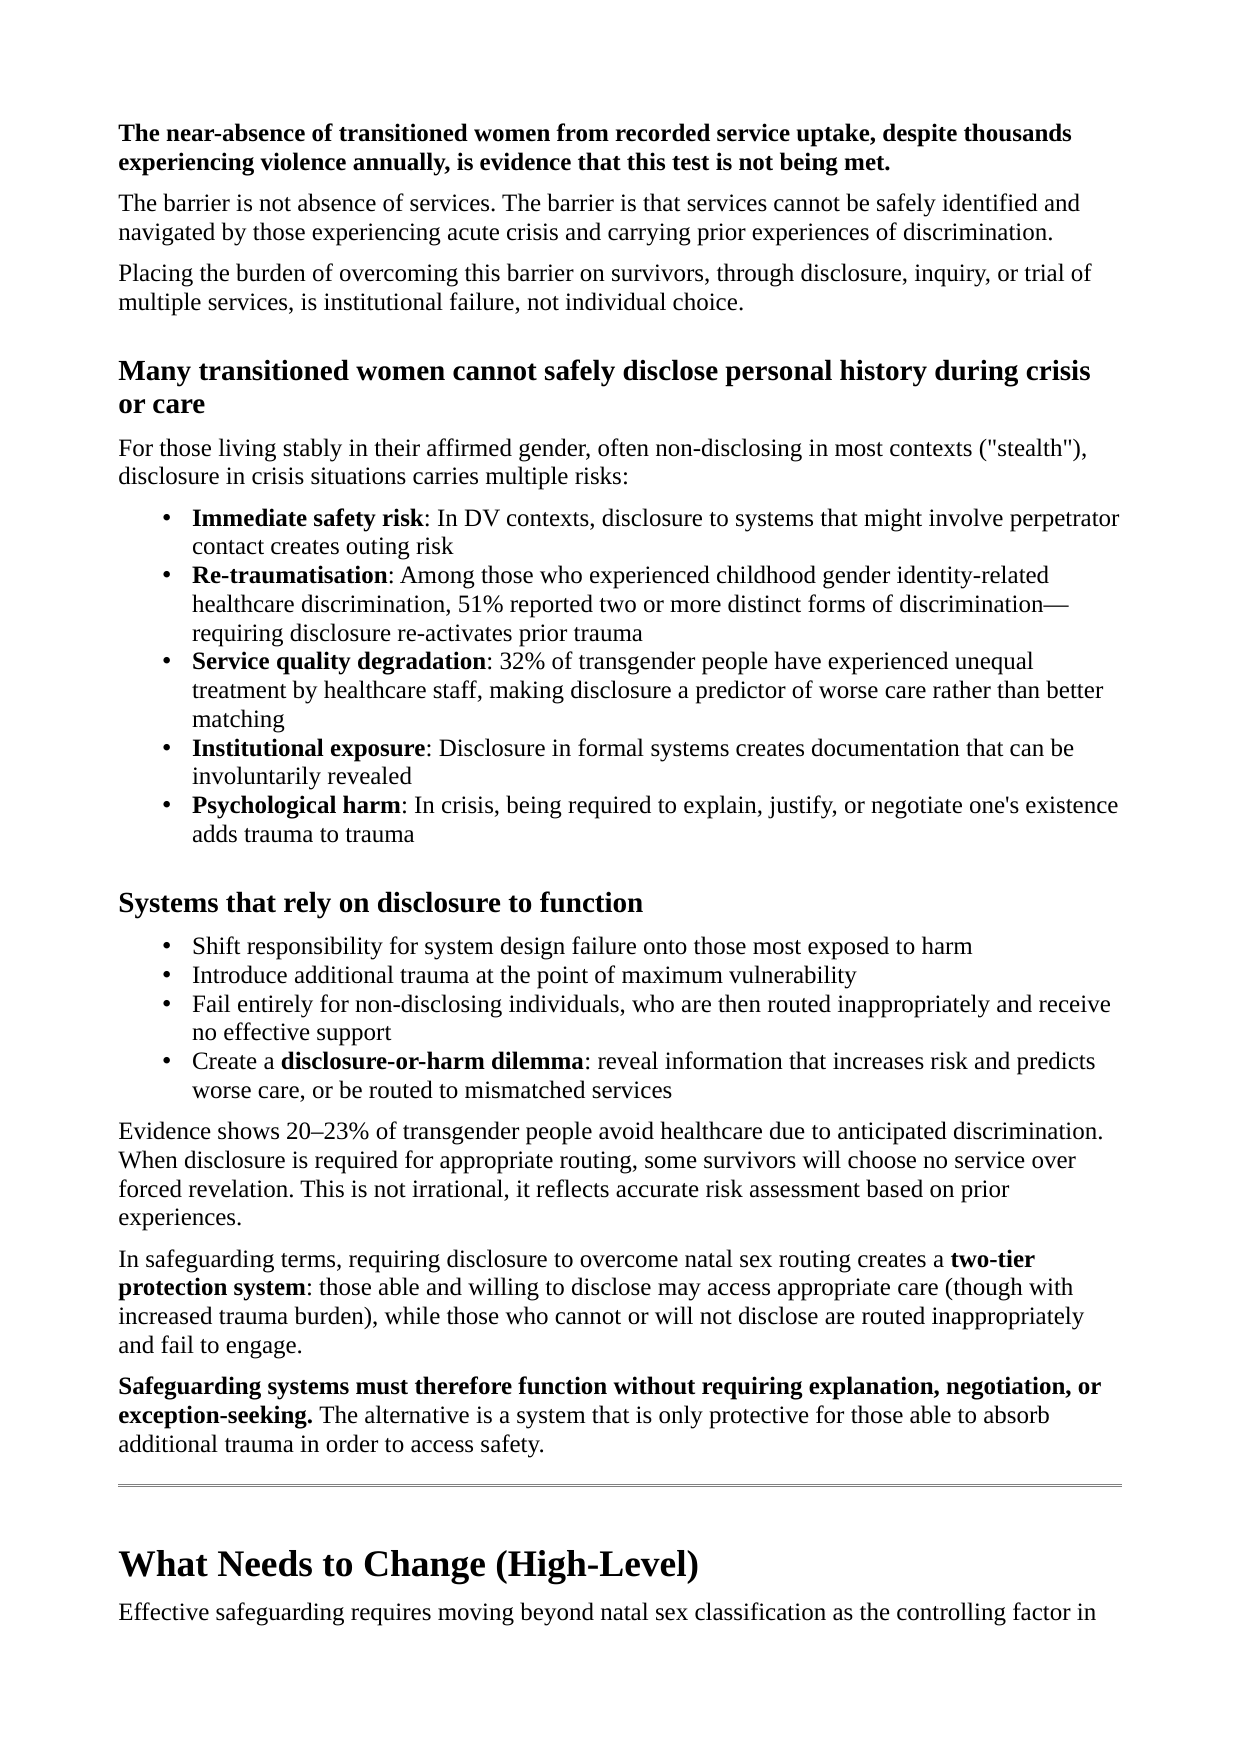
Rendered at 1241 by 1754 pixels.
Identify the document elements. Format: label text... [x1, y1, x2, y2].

list Institutional exposure: Disclosure in formal systems creates documentation that can be involuntarily revealed [162, 733, 1122, 790]
text Effective safeguarding requires moving beyond natal sex classification as the controlling factor in [118, 1597, 1122, 1626]
text The barrier is not absence of services. The barrier is that services cannot be safely identified and navigated by those experiencing acute crisis and carrying prior experiences of discrimination. [118, 188, 1122, 246]
subtitle Systems that rely on disclosure to function [118, 885, 1122, 919]
text Evidence shows 20–23% of transgender people avoid healthcare due to anticipated discrimination. When disclosure is required for appropriate routing, some survivors will choose no service over forced revelation. This is not irrational, it reflects accurate risk assessment based on prior experiences. [118, 1116, 1122, 1231]
list Create a disclosure-or-harm dilemma: reveal information that increases risk and predicts worse care, or be routed to mismatched services [162, 1046, 1122, 1104]
text The near-absence of transitioned women from recorded service uptake, despite thousands experiencing violence annually, is evidence that this test is not being met. [118, 118, 1122, 176]
list Immediate safety risk: In DV contexts, disclosure to systems that might involve perpetrator contact creates outing risk [162, 503, 1122, 560]
subtitle What Needs to Change (High-Level) [118, 1541, 1122, 1584]
list Service quality degradation: 32% of transgender people have experienced unequal treatment by healthcare staff, making disclosure a predictor of worse care rather than better matching [162, 646, 1122, 733]
list Psychological harm: In crisis, being required to explain, justify, or negotiate one's existence adds trauma to trauma [162, 790, 1122, 848]
list Shift responsibility for system design failure onto those most exposed to harm [162, 931, 1122, 960]
subtitle Many transitioned women cannot safely disclose personal history during crisis or care [118, 353, 1122, 420]
text Placing the burden of overcoming this barrier on survivors, through disclosure, inquiry, or trial of multiple services, is institutional failure, not individual choice. [118, 258, 1122, 316]
text For those living stably in their affirmed gender, often non-disclosing in most contexts ("stealth"), disclosure in crisis situations carries multiple risks: [118, 433, 1122, 490]
text Safeguarding systems must therefore function without requiring explanation, negotiation, or exception-seeking. The alternative is a system that is only protective for those able to absorb additional trauma in order to access safety. [118, 1371, 1122, 1457]
list Fail entirely for non-disclosing individuals, who are then routed inappropriately and receive no effective support [162, 989, 1122, 1046]
list Introduce additional trauma at the point of maximum vulnerability [162, 960, 1122, 989]
list Re-traumatisation: Among those who experienced childhood gender identity-related healthcare discrimination, 51% reported two or more distinct forms of discrimination—requiring disclosure re-activates prior trauma [162, 560, 1122, 646]
text In safeguarding terms, requiring disclosure to overcome natal sex routing creates a two-tier protection system: those able and willing to disclose may access appropriate care (though with increased trauma burden), while those who cannot or will not disclose are routed inappropriately and fail to engage. [118, 1244, 1122, 1359]
